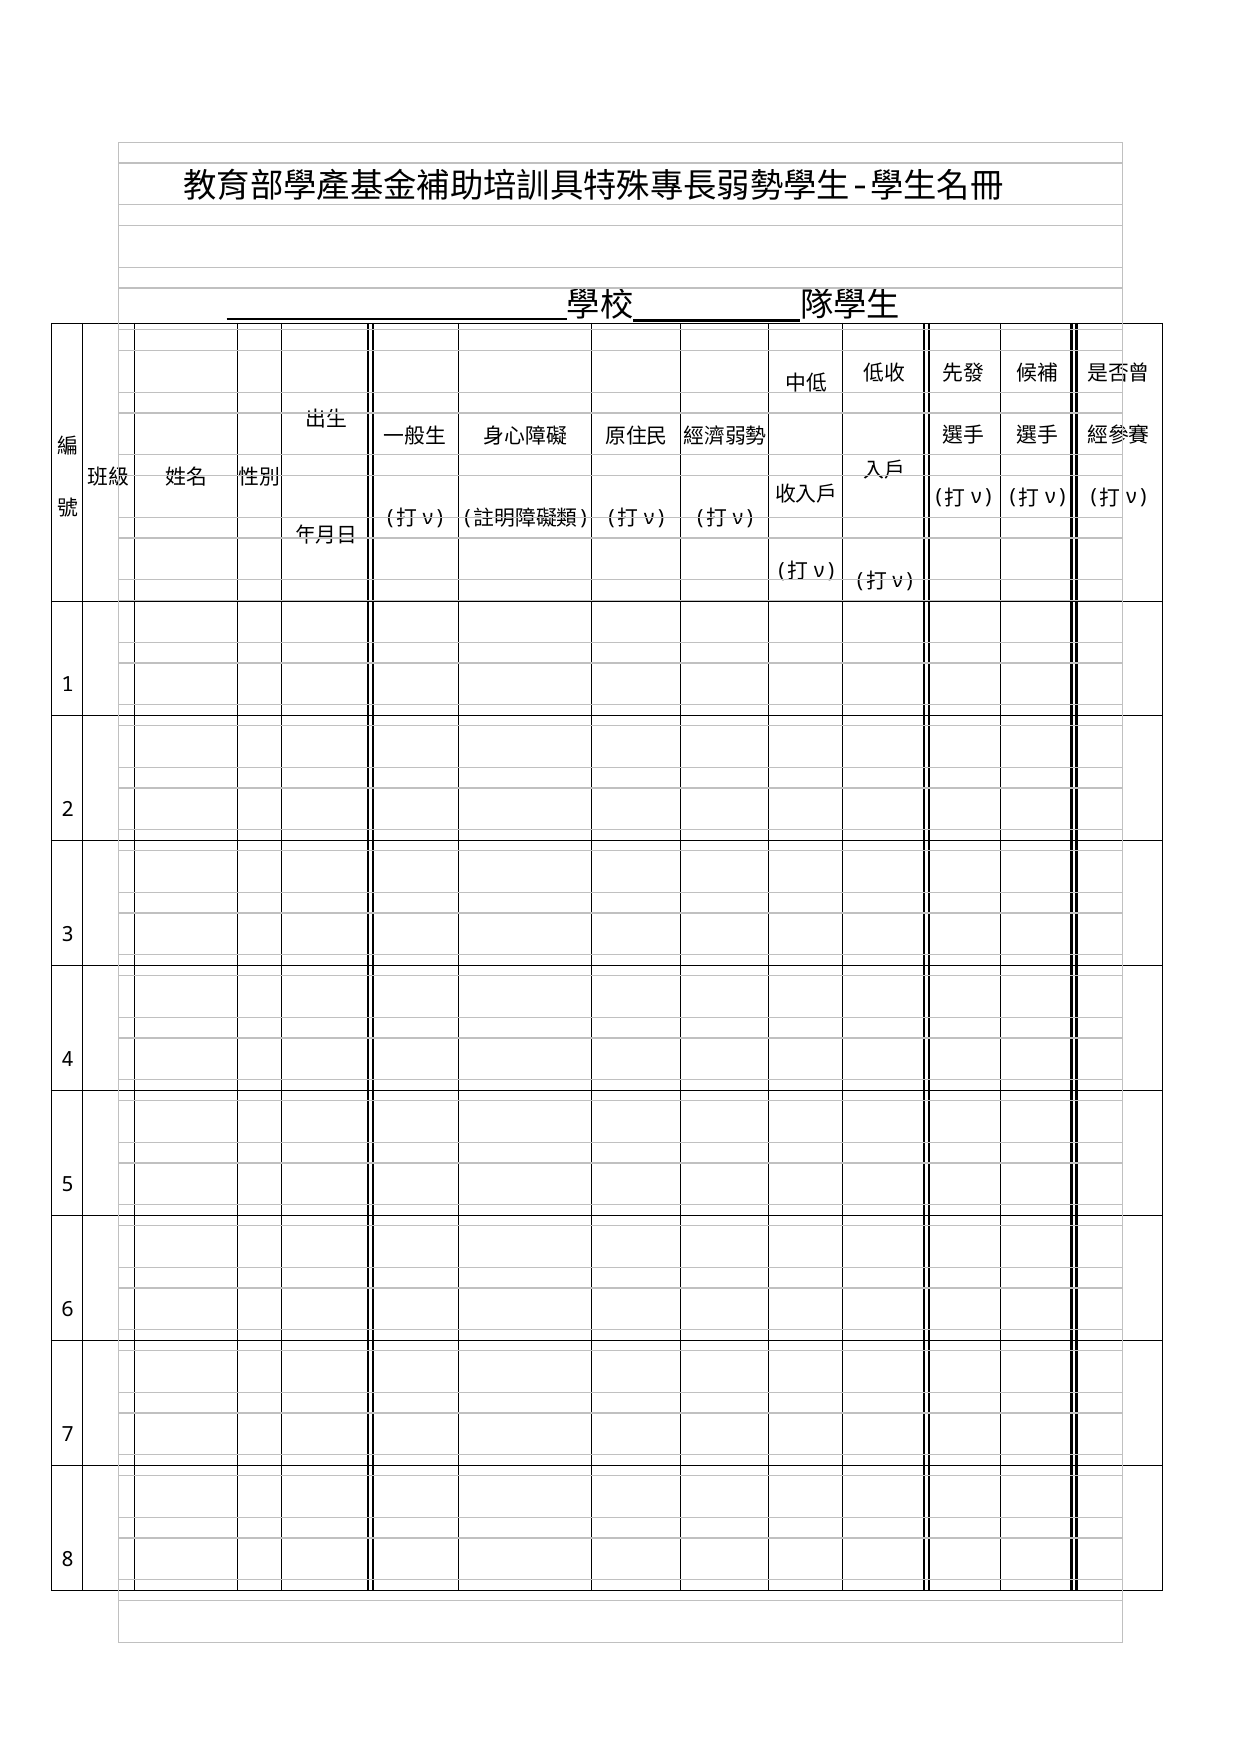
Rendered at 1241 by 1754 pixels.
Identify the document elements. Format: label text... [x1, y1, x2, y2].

table_cell [1078, 643, 1122, 662]
table_cell [238, 789, 281, 829]
table_cell [1001, 1143, 1070, 1162]
table_cell [843, 1018, 923, 1037]
table_cell [1078, 716, 1122, 725]
table_cell [1078, 726, 1122, 767]
table_cell [769, 1341, 842, 1350]
table_cell 是否曾 經參賽 (打ν) [1078, 518, 1122, 537]
table_cell [238, 1289, 281, 1329]
table_cell [1001, 1518, 1070, 1537]
table_cell [843, 768, 923, 787]
table_cell [135, 966, 237, 975]
table_cell [681, 1414, 768, 1454]
table_cell [769, 1466, 842, 1475]
table_cell [930, 1539, 1000, 1579]
table_cell [1078, 1091, 1122, 1100]
table_cell 身心障礙 (註明障礙類) [459, 518, 591, 537]
table_cell [119, 851, 134, 892]
table_cell [459, 966, 591, 975]
table_cell 低收 入戶 (打ν) [843, 393, 923, 412]
table_cell [769, 726, 842, 767]
table_cell [119, 1393, 134, 1412]
table_cell 1 [52, 602, 82, 714]
table_cell 姓名 [135, 455, 237, 475]
table_cell [282, 1455, 367, 1464]
table_cell [282, 1226, 367, 1267]
table_cell [681, 1226, 768, 1267]
table_cell [374, 602, 458, 642]
table_cell 候補 選手 (打ν) [1001, 414, 1070, 454]
table_cell [1078, 893, 1122, 912]
table_cell 原住民 (打ν) [592, 539, 680, 579]
table_cell [238, 1466, 281, 1475]
table_cell [843, 643, 923, 662]
table_cell [119, 789, 134, 829]
table_cell [930, 1143, 1000, 1162]
table_cell [681, 1518, 768, 1537]
table_cell 原住民 (打ν) [592, 324, 680, 329]
table_cell [238, 1455, 281, 1464]
table_cell [1001, 1341, 1070, 1350]
table_cell [592, 1351, 680, 1392]
table_cell 先發 選手 (打ν) [930, 330, 1000, 350]
table_cell [238, 841, 281, 850]
table_cell [930, 1455, 1000, 1464]
table_cell [135, 602, 237, 642]
table_cell [135, 768, 237, 787]
table_cell [769, 914, 842, 954]
table_cell [1001, 830, 1070, 839]
table_cell [119, 893, 134, 912]
table_cell [1001, 789, 1070, 829]
table_cell [135, 664, 237, 704]
table_cell 低收 入戶 (打ν) [843, 414, 923, 454]
table_cell 先發 選手 (打ν) [930, 539, 1000, 579]
table_cell [282, 830, 367, 839]
table_cell [769, 602, 842, 642]
table_cell 身心障礙 (註明障礙類) [459, 476, 591, 517]
table_cell [459, 1080, 591, 1089]
table_cell 出生 年月日 [282, 539, 367, 579]
table_cell [1123, 602, 1162, 714]
table_cell [681, 1268, 768, 1287]
table_cell [930, 1205, 1000, 1214]
table_cell 中低 收入戶 (打ν) [769, 393, 842, 412]
table_cell [930, 1414, 1000, 1454]
table_cell 班級 [119, 414, 134, 454]
table_cell 姓名 [135, 351, 237, 392]
table_cell 出生 年月日 [282, 393, 367, 412]
table_cell 一般生 (打ν) [374, 393, 458, 412]
table_cell [238, 1164, 281, 1204]
table_cell [681, 914, 768, 954]
table_cell [769, 1289, 842, 1329]
table_cell [930, 1164, 1000, 1204]
table_cell 性別 [238, 414, 281, 454]
table_cell [282, 955, 367, 964]
table_cell [930, 602, 1000, 642]
table_cell [374, 664, 458, 704]
table_cell 出生 年月日 [282, 476, 367, 517]
table_cell [459, 705, 591, 714]
table_cell [843, 1091, 923, 1100]
table_cell 身心障礙 (註明障礙類) [459, 580, 591, 600]
table_cell [843, 705, 923, 714]
table_cell [374, 1351, 458, 1392]
table_cell [592, 1164, 680, 1204]
table_cell [282, 1205, 367, 1214]
table_cell [769, 1080, 842, 1089]
table_cell [119, 1518, 134, 1537]
table_cell [930, 1393, 1000, 1412]
table_cell [1078, 1518, 1122, 1537]
table_cell [1078, 1393, 1122, 1412]
table_cell [1078, 1101, 1122, 1142]
table_cell [1078, 1039, 1122, 1079]
table_cell 經濟弱勢 (打ν) [681, 393, 768, 412]
table_cell [119, 841, 134, 850]
table_cell 7 [52, 1341, 82, 1464]
table_cell [592, 851, 680, 892]
table_cell [592, 1039, 680, 1079]
table_cell 性別 [238, 351, 281, 392]
table_cell [930, 1101, 1000, 1142]
table_cell 候補 選手 (打ν) [1001, 351, 1070, 392]
table_cell [238, 1018, 281, 1037]
table_cell [592, 1143, 680, 1162]
table_cell [374, 893, 458, 912]
table_cell [1001, 1205, 1070, 1214]
table_cell 6 [52, 1216, 82, 1339]
table_cell 是否曾 經參賽 (打ν) [1078, 476, 1122, 517]
table_cell [1001, 1580, 1070, 1589]
table_cell [374, 705, 458, 714]
table_cell [374, 1226, 458, 1267]
table_cell [1078, 1466, 1122, 1475]
table_cell 中低 收入戶 (打ν) [769, 580, 842, 600]
table_cell [1078, 1341, 1122, 1350]
table_cell 是否曾 經參賽 (打ν) [1078, 539, 1122, 579]
table_cell [238, 726, 281, 767]
table_cell [769, 1518, 842, 1537]
table_cell [135, 705, 237, 714]
table_cell [282, 1330, 367, 1339]
table_cell [374, 1476, 458, 1517]
table_cell [930, 643, 1000, 662]
table_cell [843, 1205, 923, 1214]
table_cell [238, 914, 281, 954]
table_cell [282, 1268, 367, 1287]
table_cell [282, 1091, 367, 1100]
table_cell [843, 602, 923, 642]
table_cell [1001, 1539, 1070, 1579]
table_cell [238, 1341, 281, 1350]
table_cell [769, 1455, 842, 1464]
table_cell [1001, 1466, 1070, 1475]
table_cell [1001, 914, 1070, 954]
table_cell [681, 716, 768, 725]
table_cell [592, 1226, 680, 1267]
table_cell 姓名 [135, 330, 237, 350]
table_cell 是否曾 經參賽 (打ν) [1078, 330, 1122, 350]
table_cell [1001, 716, 1070, 725]
table_cell [135, 1101, 237, 1142]
table_cell [681, 1216, 768, 1225]
table_cell [119, 976, 134, 1017]
table_cell [119, 1414, 134, 1454]
table_cell 姓名 [194, 478, 203, 483]
table_cell 中低 收入戶 (打ν) [769, 414, 842, 454]
table_cell [282, 841, 367, 850]
table_cell [459, 1414, 591, 1454]
table_cell [374, 1164, 458, 1204]
table_cell [843, 851, 923, 892]
table_cell [1078, 1476, 1122, 1517]
table_cell [135, 1289, 237, 1329]
table_cell 身心障礙 (註明障礙類) [459, 393, 591, 412]
table_cell [843, 1039, 923, 1079]
table_cell [681, 1091, 768, 1100]
table_cell [119, 705, 134, 714]
table_cell [374, 789, 458, 829]
table_cell 原住民 (打ν) [592, 455, 680, 475]
table_cell [681, 1539, 768, 1579]
table_cell [135, 1539, 237, 1579]
table_cell [592, 1414, 680, 1454]
table_cell 班級 [119, 539, 134, 579]
table_cell [1123, 1466, 1162, 1589]
table_cell [681, 1330, 768, 1339]
table_cell [592, 1268, 680, 1287]
table_cell [119, 1268, 134, 1287]
table_cell [843, 1080, 923, 1089]
table_cell [769, 1476, 842, 1517]
table_cell [592, 602, 680, 642]
table_cell [135, 1039, 237, 1079]
table_cell [374, 1289, 458, 1329]
table_cell [1001, 893, 1070, 912]
table_cell [459, 914, 591, 954]
table_cell 中低 收入戶 (打ν) [769, 455, 842, 475]
table_cell [119, 1330, 134, 1339]
table_cell [843, 1414, 923, 1454]
table_cell [843, 1330, 923, 1339]
table_cell [769, 955, 842, 964]
table_cell [681, 976, 768, 1017]
table_cell [930, 768, 1000, 787]
table_cell [459, 1289, 591, 1329]
table_cell [119, 1226, 134, 1267]
table_cell [1001, 1330, 1070, 1339]
table_cell 候補 選手 (打ν) [1001, 518, 1070, 537]
table_cell [282, 1143, 367, 1162]
table_cell [592, 966, 680, 975]
table_cell [119, 664, 134, 704]
table_header [1074, 164, 1122, 204]
table_cell [1078, 976, 1122, 1017]
table_cell [930, 1289, 1000, 1329]
table_cell 姓名 [135, 476, 237, 517]
table_cell [592, 1518, 680, 1537]
table_cell 一般生 (打ν) [374, 414, 458, 454]
table_cell [374, 1466, 458, 1475]
table_header [1074, 205, 1122, 225]
table_cell [282, 602, 367, 642]
table_cell [681, 1580, 768, 1589]
table_cell [282, 1216, 367, 1225]
table_cell 8 [52, 1466, 82, 1589]
table_cell [930, 1018, 1000, 1037]
table_cell 身心障礙 (註明障礙類) [459, 414, 591, 454]
table_cell [238, 664, 281, 704]
table_cell [282, 1466, 367, 1475]
table_cell [843, 955, 923, 964]
table_cell [282, 1414, 367, 1454]
table_cell 2 [52, 716, 82, 839]
table_cell 經濟弱勢 (打ν) [681, 455, 768, 475]
table_cell [592, 914, 680, 954]
table_cell [374, 1018, 458, 1037]
table_cell [1078, 851, 1122, 892]
table_cell [592, 1580, 680, 1589]
table_cell [119, 1143, 134, 1162]
table_cell [374, 1268, 458, 1287]
table_cell [1078, 1216, 1122, 1225]
table_cell 原住民 (打ν) [592, 330, 680, 350]
table_cell [1123, 1091, 1162, 1214]
table_cell [681, 893, 768, 912]
table_cell 低收 入戶 (打ν) [843, 351, 923, 392]
table_cell [769, 1216, 842, 1225]
table_cell [1078, 1164, 1122, 1204]
table_cell [135, 1205, 237, 1214]
table_cell [374, 1580, 458, 1589]
table_cell [843, 976, 923, 1017]
table_cell [681, 851, 768, 892]
table_cell [238, 1539, 281, 1579]
table_cell [282, 1351, 367, 1392]
table_cell 出生 年月日 [282, 351, 367, 392]
table_cell 經濟弱勢 (打ν) [681, 330, 768, 350]
table_cell [459, 1330, 591, 1339]
table_cell 出生 年月日 [282, 414, 367, 454]
table_cell [1078, 1018, 1122, 1037]
table_cell [930, 851, 1000, 892]
table_cell 身心障礙 (註明障礙類) [459, 351, 591, 392]
table_cell [459, 1351, 591, 1392]
table_cell [930, 1466, 1000, 1475]
table_cell 低收 入戶 (打ν) [843, 539, 923, 579]
table_cell 姓名 [135, 518, 237, 537]
table_cell [238, 1351, 281, 1392]
table_cell [135, 1216, 237, 1225]
table_cell [930, 1226, 1000, 1267]
table_cell [374, 955, 458, 964]
table_cell 姓名 [135, 414, 237, 454]
table_cell 姓名 [135, 580, 237, 600]
table_cell [843, 1226, 923, 1267]
table_cell [930, 664, 1000, 704]
table_cell [282, 1539, 367, 1579]
table_cell 性別 [238, 455, 281, 475]
table_cell 出生 年月日 [282, 324, 367, 329]
table_cell [592, 1455, 680, 1464]
table_cell 中低 收入戶 (打ν) [769, 351, 842, 392]
table_cell [282, 1518, 367, 1537]
table_cell [769, 830, 842, 839]
table_cell [282, 1039, 367, 1079]
table_cell [135, 1455, 237, 1464]
table_cell [1001, 726, 1070, 767]
table_cell [592, 976, 680, 1017]
table_cell [83, 1341, 118, 1464]
table_cell [769, 716, 842, 725]
table_cell [1001, 851, 1070, 892]
table_cell 低收 入戶 (打ν) [843, 518, 923, 537]
table_cell [592, 1476, 680, 1517]
table_cell 低收 入戶 (打ν) [843, 324, 923, 329]
table_cell [374, 1080, 458, 1089]
table_cell 班級 [119, 324, 134, 329]
table_cell [238, 643, 281, 662]
table_header [1074, 226, 1122, 267]
table_cell [930, 955, 1000, 964]
table_cell [681, 1476, 768, 1517]
table_cell [459, 1216, 591, 1225]
table_cell [238, 768, 281, 787]
table_cell [843, 893, 923, 912]
table_cell 經濟弱勢 (打ν) [681, 414, 768, 454]
table_cell 身心障礙 (註明障礙類) [459, 455, 591, 475]
table_cell [843, 1289, 923, 1329]
table_cell [459, 643, 591, 662]
table_cell [592, 893, 680, 912]
table_cell [83, 841, 118, 964]
table_cell [1078, 1268, 1122, 1287]
table_cell [592, 726, 680, 767]
table_cell [592, 705, 680, 714]
table_cell 性別 [238, 324, 281, 329]
table_cell [1001, 1080, 1070, 1089]
table_cell [843, 1351, 923, 1392]
table_header 教育部學產基金補助培訓具特殊專長弱勢學生-學生名冊 學校 隊學生 [119, 289, 1074, 323]
table_cell [374, 716, 458, 725]
table_cell [119, 1164, 134, 1204]
table_cell [769, 643, 842, 662]
table_cell 經濟弱勢 (打ν) [681, 324, 768, 329]
table_cell [769, 1091, 842, 1100]
table_cell [1001, 1476, 1070, 1517]
table_cell [374, 1205, 458, 1214]
table_cell [459, 1018, 591, 1037]
table_cell [459, 602, 591, 642]
table_cell [135, 1341, 237, 1350]
table_cell [1001, 955, 1070, 964]
table_cell [459, 955, 591, 964]
table_cell [1078, 841, 1122, 850]
table_cell [681, 841, 768, 850]
table_cell [119, 1455, 134, 1464]
table_cell 候補 選手 (打ν) [1001, 455, 1070, 475]
table_cell [135, 1518, 237, 1537]
table_cell [238, 1205, 281, 1214]
table_cell [843, 966, 923, 975]
table_cell [374, 1216, 458, 1225]
table_cell [681, 602, 768, 642]
table_cell [681, 1205, 768, 1214]
table_cell [681, 1455, 768, 1464]
table_cell 先發 選手 (打ν) [930, 414, 1000, 454]
table_cell [119, 966, 134, 975]
table_cell 班級 [119, 455, 134, 475]
table_cell [769, 1268, 842, 1287]
table_cell [592, 789, 680, 829]
table_cell [592, 1018, 680, 1037]
table_cell [1001, 768, 1070, 787]
table_cell [83, 602, 118, 714]
table_cell 姓名 [135, 324, 237, 329]
table_cell [282, 664, 367, 704]
table_cell [238, 1101, 281, 1142]
table_cell [1123, 966, 1162, 1089]
table_cell 候補 選手 (打ν) [1001, 330, 1070, 350]
table_cell [843, 789, 923, 829]
table_cell [843, 1466, 923, 1475]
table_cell [1001, 1351, 1070, 1392]
table_cell [459, 976, 591, 1017]
table_cell 低收 入戶 (打ν) [843, 455, 923, 475]
table_cell [238, 976, 281, 1017]
table_cell [592, 1216, 680, 1225]
table_cell [1001, 1164, 1070, 1204]
table_cell [374, 841, 458, 850]
table_cell [135, 1164, 237, 1204]
table_cell [282, 1580, 367, 1589]
table_cell [459, 1205, 591, 1214]
table_cell [1078, 1580, 1122, 1589]
table_cell [843, 1393, 923, 1412]
table_cell [1001, 1455, 1070, 1464]
table_cell 候補 選手 (打ν) [1001, 476, 1070, 517]
table_cell [238, 1476, 281, 1517]
table_cell [238, 1518, 281, 1537]
table_cell 經濟弱勢 (打ν) [681, 476, 768, 517]
table_cell [459, 1539, 591, 1579]
table_cell [135, 851, 237, 892]
table_cell [119, 1018, 134, 1037]
table_cell 是否曾 經參賽 (打ν) [1078, 455, 1122, 475]
table_cell 經濟弱勢 (打ν) [681, 539, 768, 579]
table_cell 中低 收入戶 (打ν) [769, 330, 842, 350]
table_cell 性別 [238, 330, 281, 350]
table_cell [681, 789, 768, 829]
table_cell [1078, 705, 1122, 714]
table_cell [1001, 976, 1070, 1017]
table_cell [843, 1341, 923, 1350]
table_header 教育部學產基金補助培訓具特殊專長弱勢學生-學生名冊 學校 隊學生 [119, 164, 1074, 204]
table_cell 原住民 (打ν) [592, 476, 680, 517]
table_cell 性別 [238, 518, 281, 537]
table_cell [282, 768, 367, 787]
table_cell [930, 1039, 1000, 1079]
table_cell [282, 726, 367, 767]
table_cell [374, 1393, 458, 1412]
table_cell [843, 1539, 923, 1579]
table_cell [769, 851, 842, 892]
table_cell [843, 1580, 923, 1589]
table_cell [459, 1476, 591, 1517]
table_cell 姓名 [135, 393, 237, 412]
table_cell [681, 1164, 768, 1204]
table_cell 候補 選手 (打ν) [1001, 580, 1070, 600]
table_cell [282, 1476, 367, 1517]
table_cell [1001, 1018, 1070, 1037]
table_cell [282, 966, 367, 975]
table_cell [459, 1268, 591, 1287]
table_cell [238, 1216, 281, 1225]
table_cell [1123, 1216, 1162, 1339]
table_header [1074, 143, 1122, 162]
table_cell [119, 914, 134, 954]
table_cell 班級 [119, 351, 134, 392]
table_cell [592, 716, 680, 725]
table_cell [135, 789, 237, 829]
table_cell [930, 1080, 1000, 1089]
table_cell [282, 976, 367, 1017]
table_cell 經濟弱勢 (打ν) [681, 351, 768, 392]
table_cell [282, 1018, 367, 1037]
table_cell [930, 1518, 1000, 1537]
table_cell [681, 1080, 768, 1089]
table_cell [459, 1226, 591, 1267]
table_cell [459, 841, 591, 850]
table_cell [119, 1466, 134, 1475]
table_cell [135, 1018, 237, 1037]
table_cell [681, 955, 768, 964]
table_cell [930, 726, 1000, 767]
table_cell 先發 選手 (打ν) [930, 324, 1000, 329]
table_cell 經濟弱勢 (打ν) [681, 518, 768, 537]
table_cell [135, 1330, 237, 1339]
table_cell [459, 664, 591, 704]
table_cell [459, 1101, 591, 1142]
table_cell [135, 841, 237, 850]
table_cell [1078, 1205, 1122, 1214]
table_cell [135, 716, 237, 725]
table_cell [374, 1455, 458, 1464]
table_cell [374, 1518, 458, 1537]
table_cell [374, 851, 458, 892]
table_cell [238, 1091, 281, 1100]
table_cell [592, 664, 680, 704]
table_cell [459, 830, 591, 839]
table_cell [374, 1039, 458, 1079]
table_cell [459, 1039, 591, 1079]
table_cell [930, 830, 1000, 839]
table_cell 先發 選手 (打ν) [930, 476, 1000, 517]
table_cell [119, 643, 134, 662]
table_cell [1078, 1330, 1122, 1339]
table_cell [374, 966, 458, 975]
table_cell [119, 768, 134, 787]
table_cell [119, 1476, 134, 1517]
table_cell [1078, 955, 1122, 964]
table_header 教育部學產基金補助培訓具特殊專長弱勢學生-學生名冊 學校 隊學生 [119, 226, 1074, 267]
table_cell [119, 716, 134, 725]
table_cell [681, 664, 768, 704]
table_cell 一般生 (打ν) [374, 455, 458, 475]
table_cell 中低 收入戶 (打ν) [769, 518, 842, 537]
table_cell [843, 1216, 923, 1225]
table_cell [135, 893, 237, 912]
table_cell [681, 966, 768, 975]
table_cell [374, 830, 458, 839]
table_cell [769, 789, 842, 829]
table_cell [1123, 1341, 1162, 1464]
table_cell [459, 1091, 591, 1100]
table_cell 低收 入戶 (打ν) [843, 580, 923, 600]
table_cell [681, 1101, 768, 1142]
table_cell 原住民 (打ν) [592, 414, 680, 454]
table_cell [119, 1091, 134, 1100]
table_cell [843, 1518, 923, 1537]
table_cell 編號 [52, 324, 82, 601]
table_cell [238, 1268, 281, 1287]
table_cell [459, 1164, 591, 1204]
table_cell [238, 1080, 281, 1089]
table_cell [592, 1341, 680, 1350]
table_cell 身心障礙 (註明障礙類) [459, 330, 591, 350]
table_cell [1078, 966, 1122, 975]
table_cell [1001, 1101, 1070, 1142]
table_cell [1001, 1216, 1070, 1225]
table_cell 是否曾 經參賽 (打ν) [1078, 580, 1122, 600]
table_cell [135, 830, 237, 839]
table_cell [769, 1393, 842, 1412]
table_cell [769, 664, 842, 704]
table_cell [843, 841, 923, 850]
table_cell [843, 1476, 923, 1517]
table_cell [681, 1341, 768, 1350]
table_cell [1078, 1226, 1122, 1267]
table_cell 是否曾 經參賽 (打ν) [1123, 324, 1162, 601]
table_cell [83, 716, 118, 839]
table_cell [843, 914, 923, 954]
table_cell [119, 1101, 134, 1142]
table_cell 一般生 (打ν) [374, 539, 458, 579]
table_cell [135, 726, 237, 767]
table_cell [681, 643, 768, 662]
table_cell [681, 1289, 768, 1329]
table_cell 性別 [238, 476, 281, 517]
table_cell [374, 726, 458, 767]
table_cell [681, 830, 768, 839]
table_cell [135, 1580, 237, 1589]
table_cell [119, 1580, 134, 1589]
table_cell 性別 [238, 393, 281, 412]
table_cell [1078, 1143, 1122, 1162]
table_header 教育部學產基金補助培訓具特殊專長弱勢學生-學生名冊 學校 隊學生 [119, 143, 1074, 162]
table_cell [843, 830, 923, 839]
table_cell [1078, 602, 1122, 642]
table_cell 先發 選手 (打ν) [930, 518, 1000, 537]
table_cell [930, 976, 1000, 1017]
table_cell [1001, 841, 1070, 850]
table_cell [135, 914, 237, 954]
table_cell [135, 1476, 237, 1517]
table_cell [769, 1351, 842, 1392]
table_cell 中低 收入戶 (打ν) [769, 324, 842, 329]
table_cell [459, 789, 591, 829]
table_cell [1001, 643, 1070, 662]
table_cell [1001, 602, 1070, 642]
table_cell [238, 1143, 281, 1162]
table_cell 原住民 (打ν) [592, 351, 680, 392]
table_cell [843, 1164, 923, 1204]
table_cell [1001, 664, 1070, 704]
table_cell [238, 893, 281, 912]
table_cell [282, 789, 367, 829]
table_cell [282, 1101, 367, 1142]
table_cell [930, 914, 1000, 954]
table_cell 出生 年月日 [282, 580, 367, 600]
table_cell 是否曾 經參賽 (打ν) [1078, 351, 1122, 392]
table_cell [238, 1330, 281, 1339]
table_cell [592, 1101, 680, 1142]
table_cell [843, 1268, 923, 1287]
table_cell [769, 768, 842, 787]
table_cell 班級 [119, 393, 134, 412]
table_cell [459, 1518, 591, 1537]
table_cell [930, 705, 1000, 714]
table_cell 原住民 (打ν) [592, 393, 680, 412]
table_cell [135, 1393, 237, 1412]
table_cell [119, 1289, 134, 1329]
table_cell 一般生 (打ν) [374, 324, 458, 329]
table_cell 中低 收入戶 (打ν) [769, 539, 842, 579]
table_cell [238, 955, 281, 964]
table_cell [1078, 789, 1122, 829]
table_cell [282, 914, 367, 954]
table_cell [681, 1393, 768, 1412]
table_cell [374, 1091, 458, 1100]
table_cell [1123, 716, 1162, 839]
table_cell [1001, 1226, 1070, 1267]
table_cell [238, 1039, 281, 1079]
table_cell [374, 1143, 458, 1162]
table_cell 經濟弱勢 (打ν) [681, 580, 768, 600]
table_cell [592, 1091, 680, 1100]
table_cell [374, 643, 458, 662]
table_cell [459, 1341, 591, 1350]
table_cell 班級 [119, 580, 134, 600]
table_cell [769, 1143, 842, 1162]
table_cell 5 [52, 1091, 82, 1214]
table_cell [1078, 1289, 1122, 1329]
table_cell 是否曾 經參賽 (打ν) [1078, 414, 1122, 454]
table_cell [769, 1101, 842, 1142]
table_cell [1078, 664, 1122, 704]
table_cell [592, 1330, 680, 1339]
table_cell [769, 1205, 842, 1214]
table_cell [119, 1351, 134, 1392]
table_cell 低收 入戶 (打ν) [843, 476, 923, 517]
table_cell [119, 1539, 134, 1579]
table_cell [681, 705, 768, 714]
table_header 教育部學產基金補助培訓具特殊專長弱勢學生-學生名冊 學校 隊學生 [119, 268, 1074, 287]
table_cell [119, 1216, 134, 1225]
table_cell [119, 726, 134, 767]
table_cell [282, 893, 367, 912]
table_cell [374, 1330, 458, 1339]
table_cell 低收 入戶 (打ν) [843, 330, 923, 350]
table_cell [681, 726, 768, 767]
table_cell [1001, 1268, 1070, 1287]
table_cell 原住民 (打ν) [592, 580, 680, 600]
table_cell [1078, 1539, 1122, 1579]
table_cell [930, 1330, 1000, 1339]
table_cell [135, 1226, 237, 1267]
table_cell [930, 966, 1000, 975]
table_cell [238, 830, 281, 839]
table_cell 出生 年月日 [282, 455, 367, 475]
table_cell 出生 年月日 [282, 330, 367, 350]
table_cell [769, 1414, 842, 1454]
table_cell [930, 1216, 1000, 1225]
table_cell [374, 1341, 458, 1350]
table_cell 出生 年月日 [282, 518, 367, 537]
table_cell [238, 966, 281, 975]
table_cell 先發 選手 (打ν) [930, 393, 1000, 412]
table_cell [769, 1330, 842, 1339]
table_header [1074, 268, 1122, 287]
table_cell [592, 1539, 680, 1579]
table_cell [135, 1143, 237, 1162]
table_cell [769, 1018, 842, 1037]
table_cell [769, 1164, 842, 1204]
table_cell [282, 643, 367, 662]
table_cell 是否曾 經參賽 (打ν) [1078, 393, 1122, 412]
table_cell [282, 1164, 367, 1204]
table_cell [769, 976, 842, 1017]
table_cell [1078, 830, 1122, 839]
table_cell [119, 1205, 134, 1214]
table_cell [681, 1351, 768, 1392]
table_cell [374, 1539, 458, 1579]
table_cell [1001, 1289, 1070, 1329]
table_cell [1078, 1080, 1122, 1089]
table_cell 一般生 (打ν) [374, 518, 458, 537]
table_cell [135, 976, 237, 1017]
table_cell [374, 976, 458, 1017]
table_cell [374, 1101, 458, 1142]
table_cell [459, 1393, 591, 1412]
table_cell [592, 643, 680, 662]
table_cell [459, 1580, 591, 1589]
table_header [1123, 142, 1163, 323]
table_cell [930, 789, 1000, 829]
table_cell 一般生 (打ν) [374, 351, 458, 392]
table_cell [282, 1393, 367, 1412]
table_cell [681, 1466, 768, 1475]
table_cell [459, 1455, 591, 1464]
table_cell [681, 1143, 768, 1162]
table_cell [282, 851, 367, 892]
table_cell [459, 716, 591, 725]
table_cell [592, 1205, 680, 1214]
table_cell [1001, 1039, 1070, 1079]
table_cell [1078, 768, 1122, 787]
table_cell [119, 830, 134, 839]
table_cell [238, 1226, 281, 1267]
table_cell [135, 955, 237, 964]
table_cell [843, 1143, 923, 1162]
table_cell [843, 1455, 923, 1464]
table_cell [769, 1226, 842, 1267]
table_cell [1078, 1455, 1122, 1464]
table_cell [930, 1091, 1000, 1100]
table_cell [930, 1268, 1000, 1287]
table_cell [592, 830, 680, 839]
table_cell [843, 1101, 923, 1142]
table_cell 一般生 (打ν) [374, 580, 458, 600]
table_cell [769, 705, 842, 714]
table_cell [769, 1580, 842, 1589]
table_cell [119, 1039, 134, 1079]
table_cell [930, 841, 1000, 850]
table_cell [135, 1414, 237, 1454]
table_cell [282, 1289, 367, 1329]
table_cell 性別 [238, 580, 281, 600]
table_cell [1001, 705, 1070, 714]
table_cell [592, 841, 680, 850]
table_cell [592, 1289, 680, 1329]
table_cell 班級 [119, 476, 134, 517]
table_cell 先發 選手 (打ν) [930, 455, 1000, 475]
table_cell 身心障礙 (註明障礙類) [459, 539, 591, 579]
table_cell [282, 1080, 367, 1089]
table_cell 一般生 (打ν) [374, 330, 458, 350]
table_cell [135, 1080, 237, 1089]
table_cell [83, 1216, 118, 1339]
table_cell [83, 966, 118, 1089]
table_cell [282, 1341, 367, 1350]
table_cell [135, 643, 237, 662]
table_cell [1078, 914, 1122, 954]
table_cell [930, 716, 1000, 725]
table_cell [681, 1018, 768, 1037]
table_cell [769, 966, 842, 975]
table_cell [1078, 1414, 1122, 1454]
table_cell 候補 選手 (打ν) [1001, 324, 1070, 329]
table_cell [459, 1466, 591, 1475]
table_cell 先發 選手 (打ν) [930, 351, 1000, 392]
table_cell [282, 716, 367, 725]
table_cell 班級 [119, 330, 134, 350]
table_cell [83, 1091, 118, 1214]
table_cell 4 [52, 966, 82, 1089]
table_cell 身心障礙 (註明障礙類) [459, 324, 591, 329]
table_cell 先發 選手 (打ν) [930, 580, 1000, 600]
table_cell [592, 1466, 680, 1475]
table_cell 姓名 [135, 539, 237, 579]
table_cell [930, 893, 1000, 912]
table_cell [238, 1580, 281, 1589]
table_cell [592, 1393, 680, 1412]
table_cell [459, 1143, 591, 1162]
table_cell [459, 768, 591, 787]
table_cell [135, 1091, 237, 1100]
table_cell [592, 955, 680, 964]
table_cell [681, 1039, 768, 1079]
table_cell [119, 602, 134, 642]
table_cell [930, 1351, 1000, 1392]
table_cell [119, 1080, 134, 1089]
table_cell [238, 716, 281, 725]
table_cell [238, 851, 281, 892]
table_cell [769, 841, 842, 850]
table_cell [1001, 1393, 1070, 1412]
table_cell [930, 1341, 1000, 1350]
table_cell [1001, 1091, 1070, 1100]
table_cell [843, 726, 923, 767]
table_cell [769, 893, 842, 912]
table_cell [592, 768, 680, 787]
table_cell [930, 1580, 1000, 1589]
table_cell [374, 1414, 458, 1454]
table_cell [1123, 841, 1162, 964]
table_header [1074, 289, 1122, 323]
table_cell [681, 768, 768, 787]
table_cell [769, 1539, 842, 1579]
table_cell [238, 1393, 281, 1412]
table_cell [1001, 1414, 1070, 1454]
table_cell [769, 1039, 842, 1079]
table_cell [459, 726, 591, 767]
table_cell [1001, 966, 1070, 975]
table_cell [238, 1414, 281, 1454]
table_cell [374, 768, 458, 787]
table_cell [135, 1268, 237, 1287]
table_cell 中低 收入戶 (打ν) [769, 476, 842, 517]
table_cell [374, 914, 458, 954]
table_header 教育部學產基金補助培訓具特殊專長弱勢學生-學生名冊 學校 隊學生 [119, 205, 1074, 225]
table_cell [843, 716, 923, 725]
table_cell [238, 602, 281, 642]
table_cell 候補 選手 (打ν) [1001, 539, 1070, 579]
table_cell [843, 664, 923, 704]
table_cell 原住民 (打ν) [592, 518, 680, 537]
table_cell 性別 [238, 539, 281, 579]
table_cell [459, 893, 591, 912]
table_cell [119, 1341, 134, 1350]
table_cell [592, 1080, 680, 1089]
table_cell [282, 705, 367, 714]
table_cell [238, 705, 281, 714]
table_cell 班級 [83, 324, 118, 601]
table_cell [135, 1351, 237, 1392]
table_header 教育部學產基金補助培訓具特殊專長弱勢學生-學生名冊 學校 隊學生 [52, 142, 118, 323]
table_cell [119, 955, 134, 964]
table_cell [930, 1476, 1000, 1517]
table_cell 一般生 (打ν) [374, 476, 458, 517]
table_cell 候補 選手 (打ν) [1001, 393, 1070, 412]
table_cell [459, 851, 591, 892]
table_cell 3 [52, 841, 82, 964]
table_cell [1078, 1351, 1122, 1392]
table_cell 班級 [119, 518, 134, 537]
table_cell [83, 1466, 118, 1589]
table_cell [135, 1466, 237, 1475]
